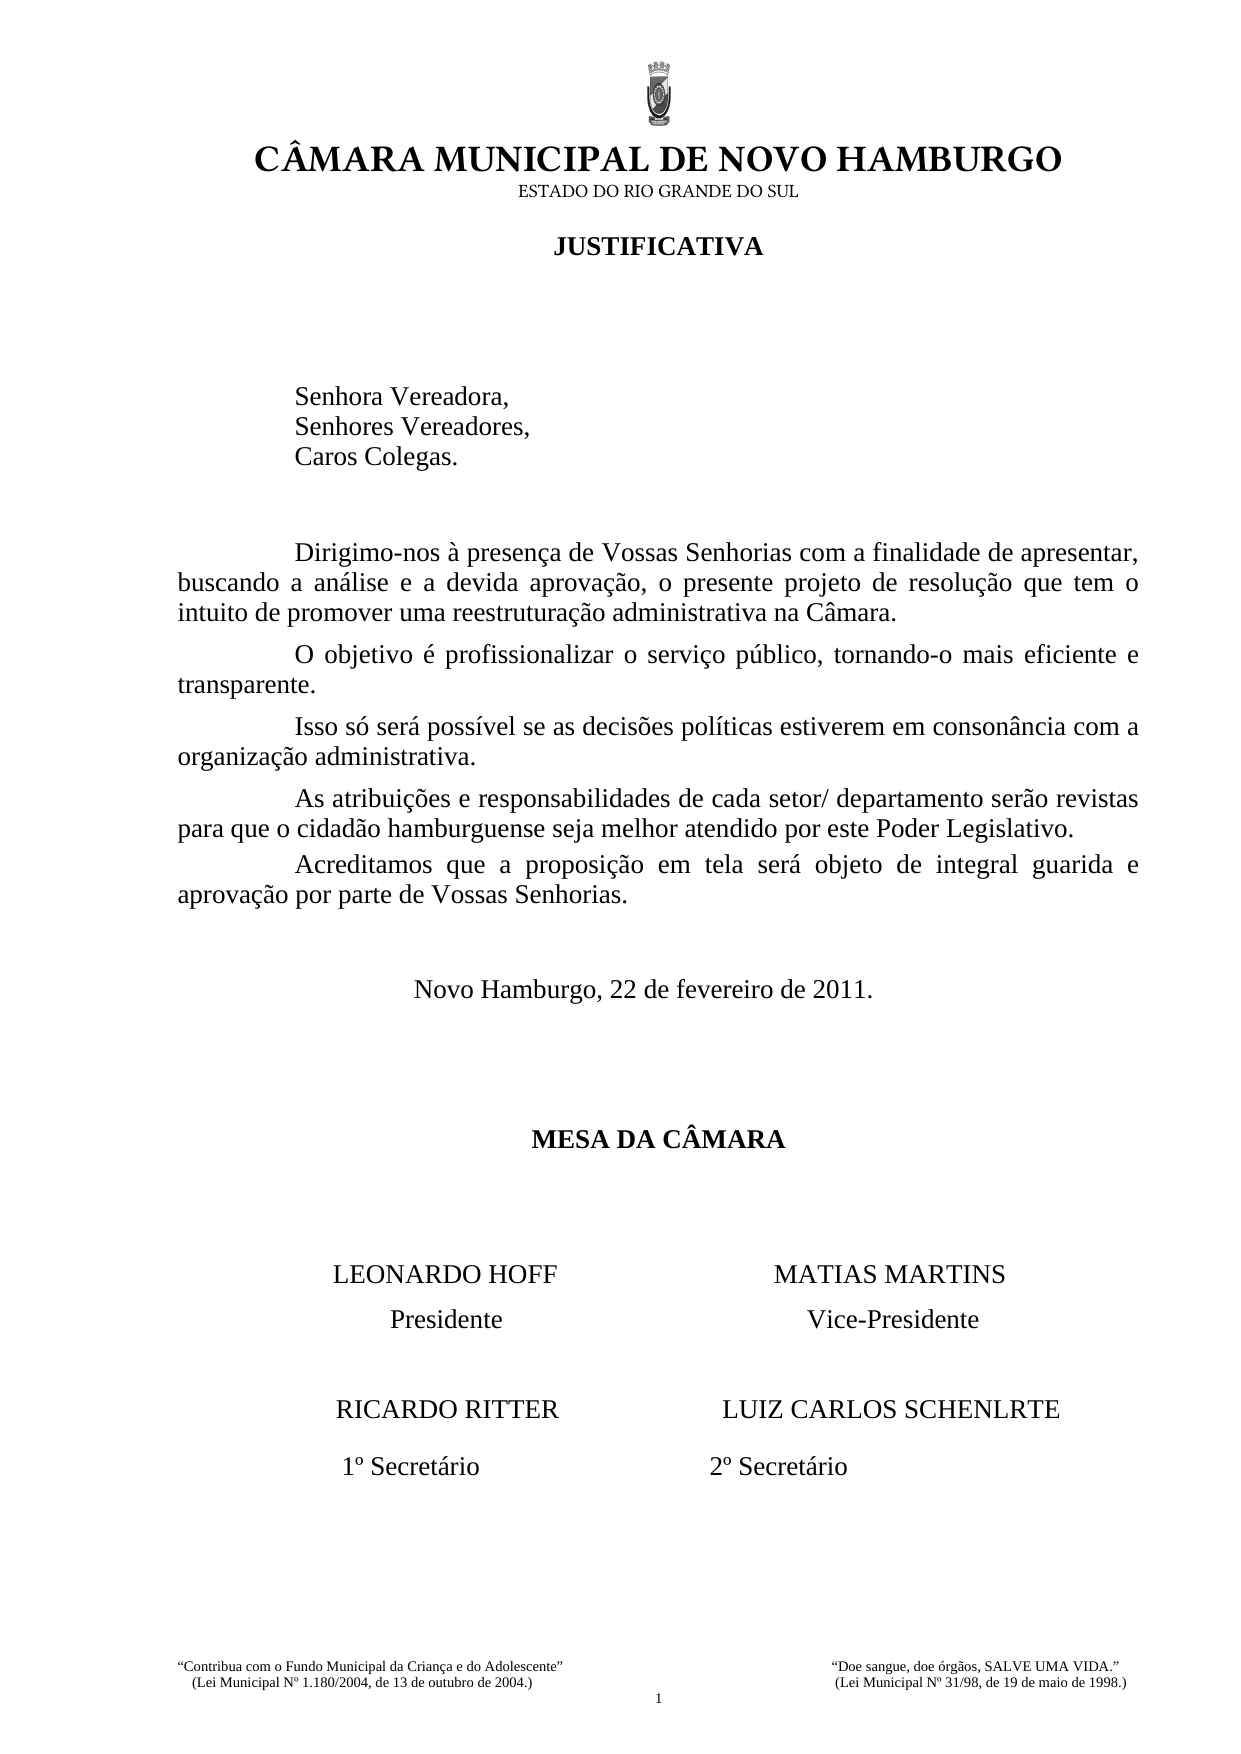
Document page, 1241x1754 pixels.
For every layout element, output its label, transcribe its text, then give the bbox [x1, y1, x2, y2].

text Caros Colegas. [177, 441, 1140, 471]
text JUSTIFICATIVA [177, 231, 1140, 261]
text As atribuições e responsabilidades de cada setor/ departamento serão revistas para que o cidadão hamburguense seja melhor atendido por este Poder Legislativo. [177, 783, 1140, 843]
text Isso só será possível se as decisões políticas estiverem em consonância com a organização administrativa. [177, 711, 1140, 771]
text O objetivo é profissionalizar o serviço público, tornando-o mais eficiente e transparente. [177, 639, 1140, 699]
text Senhora Vereadora, [177, 381, 1140, 411]
text Presidente Vice-Presidente [177, 1304, 1140, 1334]
text Novo Hamburgo, 22 de fevereiro de 2011. [177, 975, 1140, 1005]
text 1º Secretário 2º Secretário [172, 1451, 1140, 1481]
text MESA DA CÂMARA [177, 1124, 1140, 1154]
text Acreditamos que a proposição em tela será objeto de integral guarida e aprovação por parte de Vossas Senhorias. [177, 849, 1140, 909]
text RICARDO RITTER LUIZ CARLOS SCHENLRTE [177, 1394, 1140, 1424]
text LEONARDO HOFF MATIAS MARTINS [177, 1259, 1140, 1289]
text Dirigimo-nos à presença de Vossas Senhorias com a finalidade de apresentar, buscando a análise e a devida aprovação, o presente projeto de resolução que tem o intuito de promover uma reestruturação administrativa na Câmara. [177, 537, 1140, 627]
text Senhores Vereadores, [177, 411, 1140, 441]
